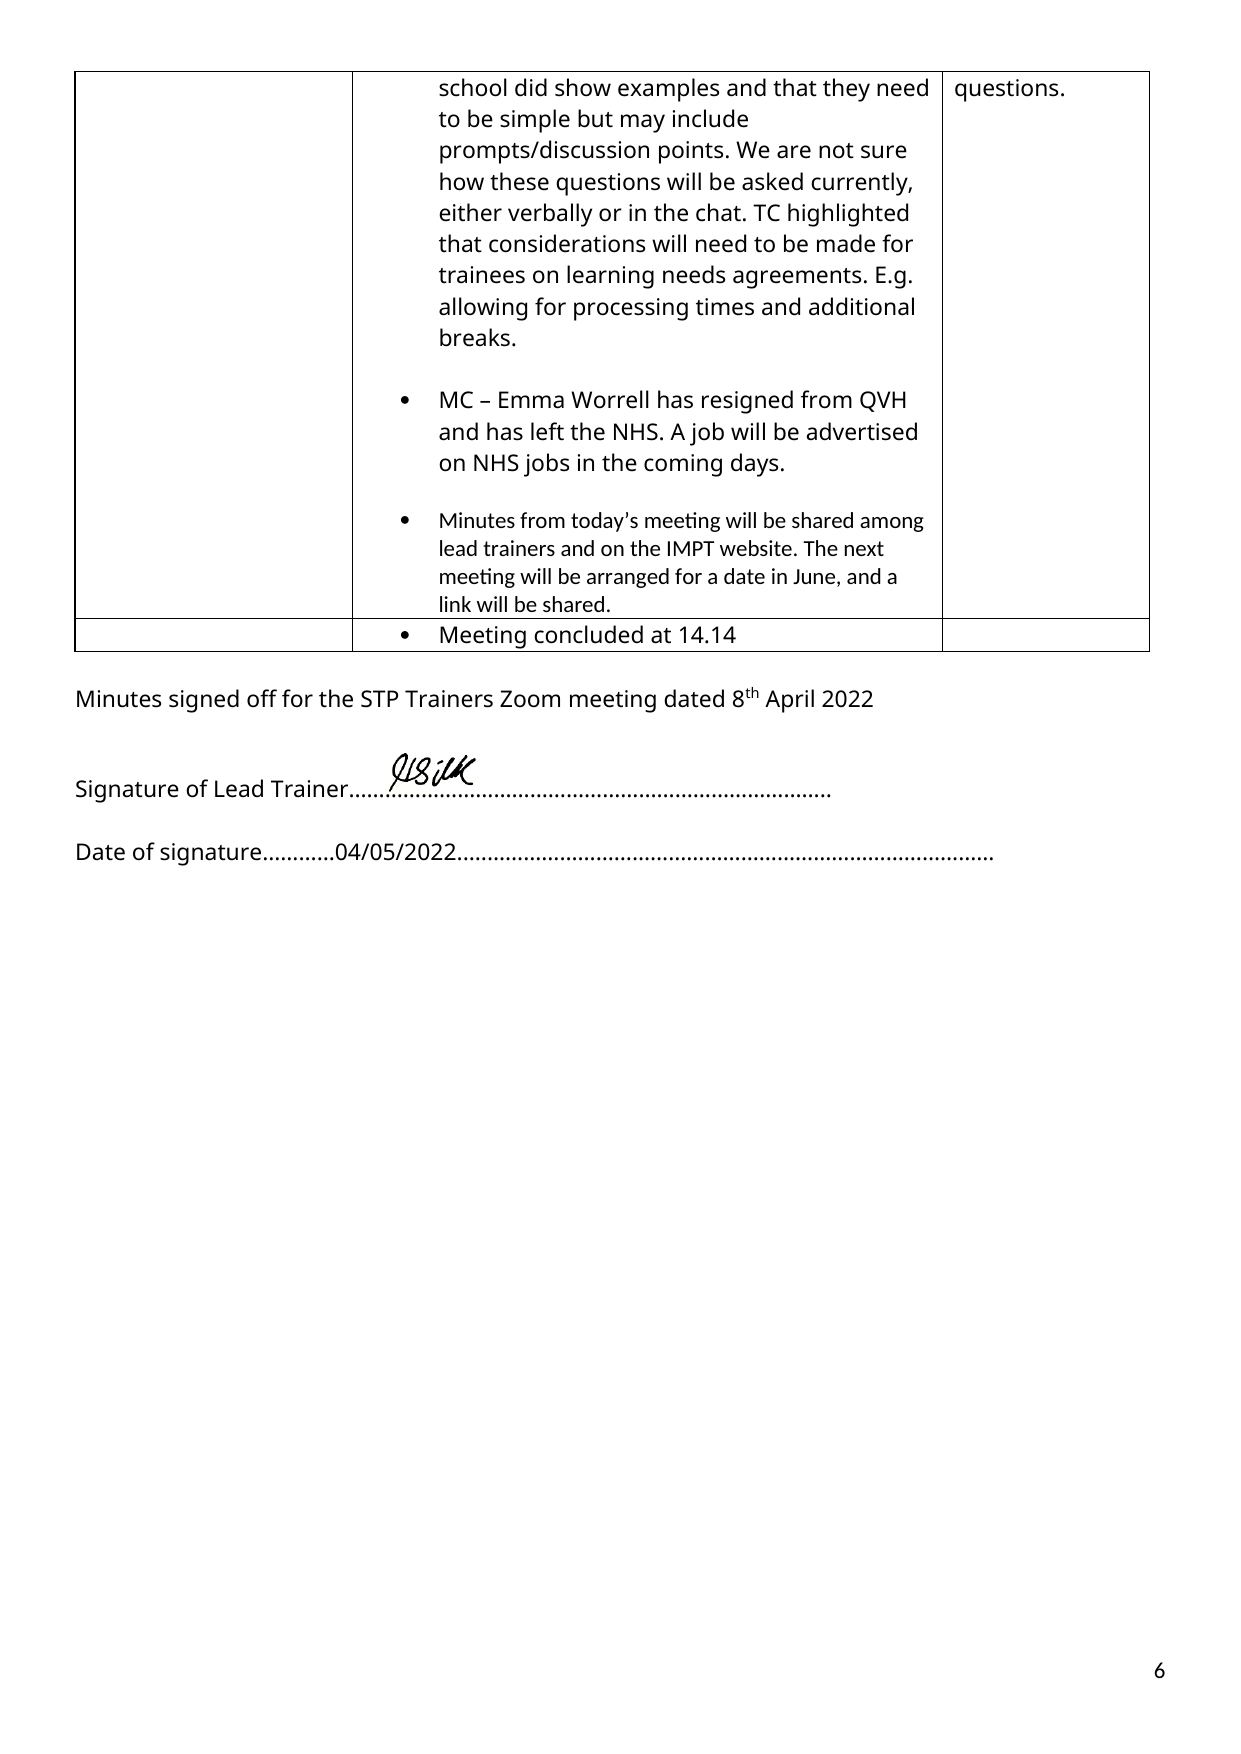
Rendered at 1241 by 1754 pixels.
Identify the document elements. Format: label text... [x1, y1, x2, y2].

text Minutes signed off for the STP Trainers Zoom meeting dated 8th April 2022 [75, 683, 1165, 714]
table_cell questions. [943, 72, 1149, 618]
table_cell [76, 72, 352, 618]
table_cell school did show examples and that they need to be simple but may include prompts/discussion points. We are not sure how these questions will be asked currently, either verbally or in the chat. TC highlighted that considerations will need to be made for trainees on learning needs agreements. E.g. allowing for processing times and additional breaks. MC – Emma Worrell has resigned from QVH and has left the NHS. A job will be advertised on NHS jobs in the coming days. Minutes from today’s meeting will be shared among lead trainers and on the IMPT website. The next meeting will be arranged for a date in June, and a link will be shared. [353, 72, 942, 618]
table_cell [1167, 618, 1171, 651]
table_cell [1150, 71, 1167, 618]
table_cell [1150, 618, 1167, 651]
text Signature of Lead Trainer…………………………………………………………………….. [75, 773, 1165, 804]
table_cell [76, 619, 352, 651]
table_cell [943, 619, 1149, 651]
table_cell Meeting concluded at 14.14 [353, 619, 942, 651]
text Date of signature…………04/05/2022.….………………………………………………………………………… [75, 836, 1165, 867]
table_cell [1167, 71, 1171, 618]
